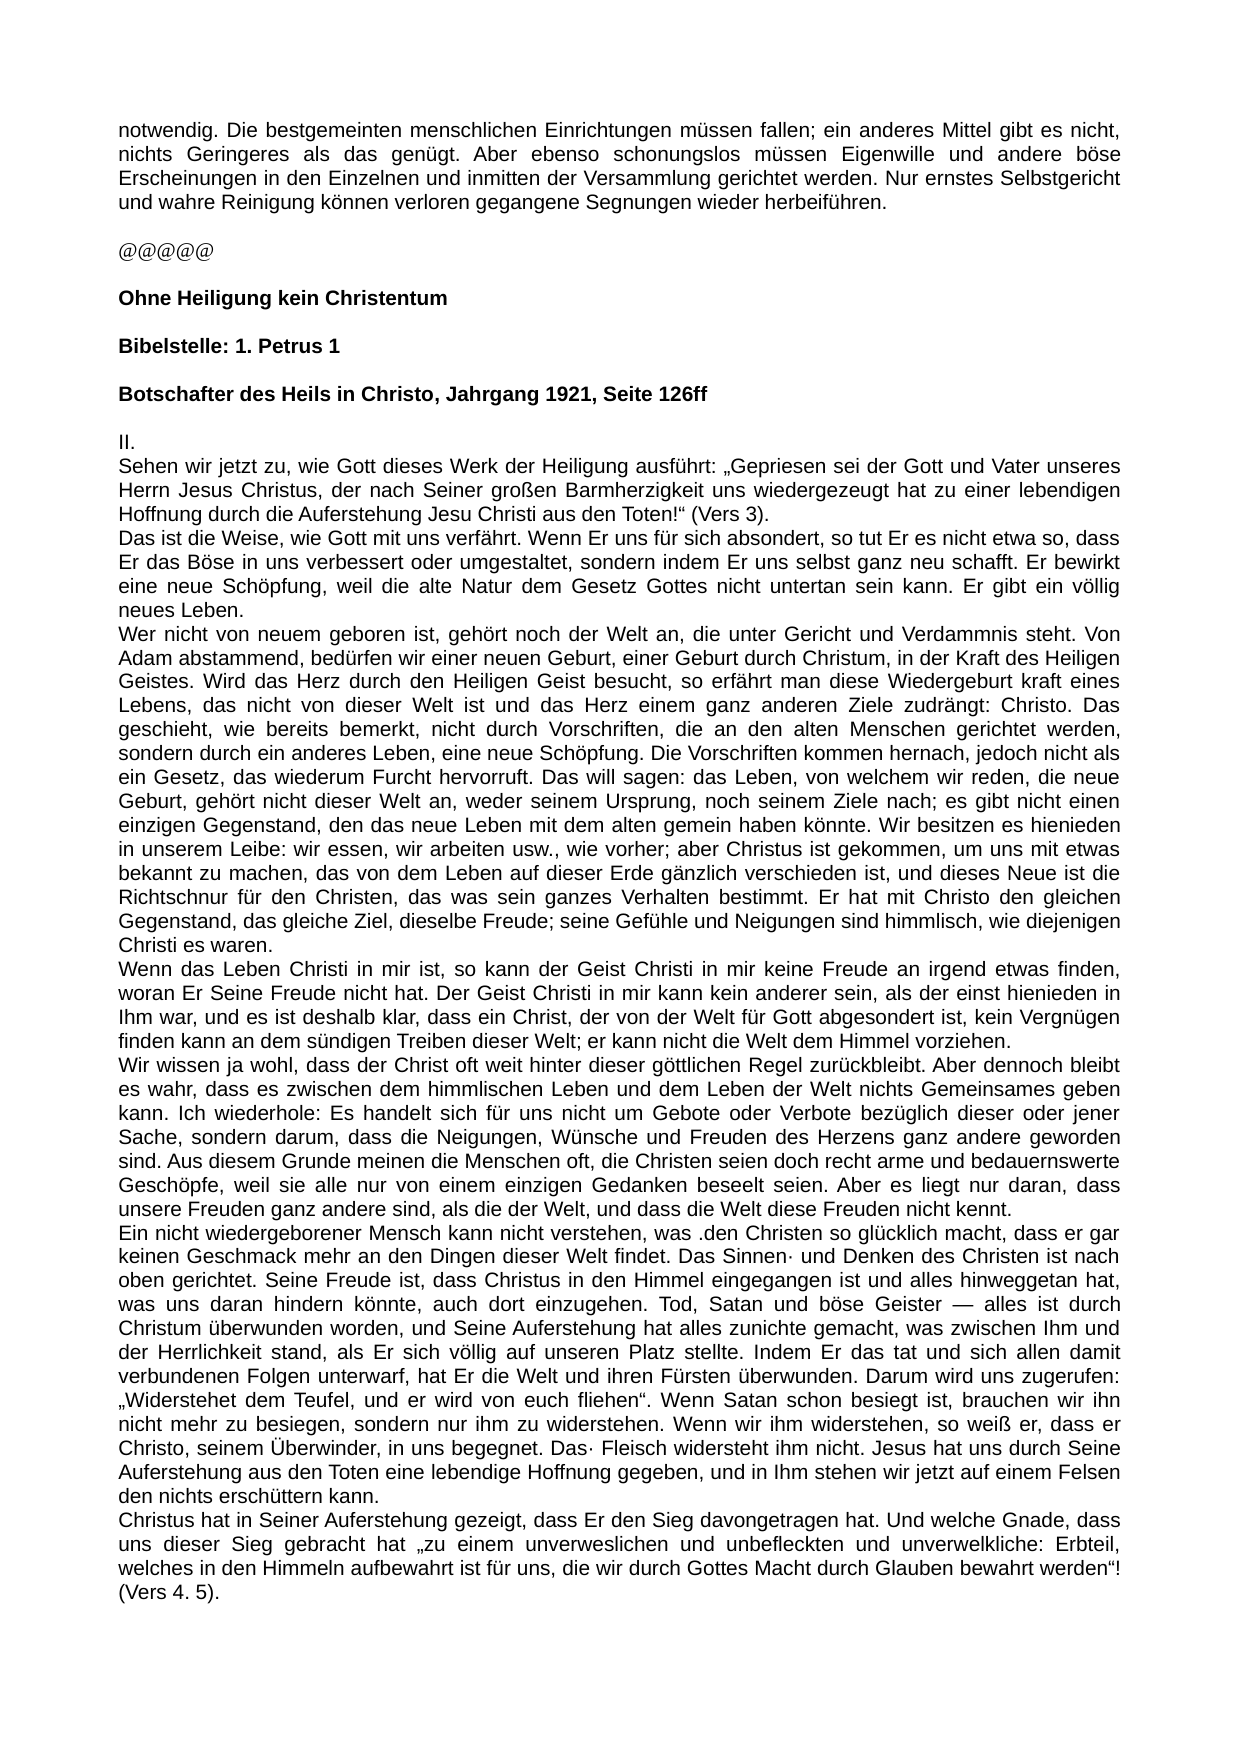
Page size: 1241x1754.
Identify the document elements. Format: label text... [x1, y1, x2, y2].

text Ein nicht wiedergeborener Mensch kann nicht verstehen, was .den Christen so glücklich macht, dass er gar keinen Geschmack mehr an den Dingen dieser Welt findet. Das Sinnen· und Denken des Christen ist nach oben gerichtet. Seine Freude ist, dass Christus in den Himmel eingegangen ist und alles hinweggetan hat, was uns daran hindern könnte, auch dort einzugehen. Tod, Satan und böse Geister — alles ist durch Christum überwunden worden, und Seine Auferstehung hat alles zunichte gemacht, was zwischen Ihm und der Herrlichkeit stand, als Er sich völlig auf unseren Platz stellte. Indem Er das tat und sich allen damit verbundenen Folgen unterwarf, hat Er die Welt und ihren Fürsten überwunden. Darum wird uns zugerufen: „Widerstehet dem Teufel, und er wird von euch fliehen“. Wenn Satan schon besiegt ist, brauchen wir ihn nicht mehr zu besiegen, sondern nur ihm zu widerstehen. Wenn wir ihm widerstehen, so weiß er, dass er Christo, seinem Überwinder, in uns begegnet. Das· Fleisch widersteht ihm nicht. Jesus hat uns durch Seine Auferstehung aus den Toten eine lebendige Hoffnung gegeben, und in Ihm stehen wir jetzt auf einem Felsen den nichts erschüttern kann. [118, 1220, 1122, 1508]
text notwendig. Die bestgemeinten menschlichen Einrichtungen müssen fallen; ein anderes Mittel gibt es nicht, nichts Geringeres als das genügt. Aber ebenso schonungslos müssen Eigenwille und andere böse Erscheinungen in den Einzelnen und inmitten der Versammlung gerichtet werden. Nur ernstes Selbstgericht und wahre Reinigung können verloren gegangene Segnungen wieder herbeiführen. [118, 118, 1122, 214]
text Botschafter des Heils in Christo, Jahrgang 1921, Seite 126ff [118, 382, 1122, 406]
text Bibelstelle: 1. Petrus 1 [118, 334, 1122, 358]
text Das ist die Weise, wie Gott mit uns verfährt. Wenn Er uns für sich absondert, so tut Er es nicht etwa so, dass Er das Böse in uns verbessert oder umgestaltet, sondern indem Er uns selbst ganz neu schafft. Er bewirkt eine neue Schöpfung, weil die alte Natur dem Gesetz Gottes nicht untertan sein kann. Er gibt ein völlig neues Leben. [118, 526, 1122, 621]
text II. [118, 430, 1122, 454]
text Sehen wir jetzt zu, wie Gott dieses Werk der Heiligung ausführt: „Gepriesen sei der Gott und Vater unseres Herrn Jesus Christus, der nach Seiner großen Barmherzigkeit uns wiedergezeugt hat zu einer lebendigen Hoffnung durch die Auferstehung Jesu Christi aus den Toten!“ (Vers 3). [118, 454, 1122, 526]
text Wir wissen ja wohl, dass der Christ oft weit hinter dieser göttlichen Regel zurückbleibt. Aber dennoch bleibt es wahr, dass es zwischen dem himmlischen Leben und dem Leben der Welt nichts Gemeinsames geben kann. Ich wiederhole: Es handelt sich für uns nicht um Gebote oder Verbote bezüglich dieser oder jener Sache, sondern darum, dass die Neigungen, Wünsche und Freuden des Herzens ganz andere geworden sind. Aus diesem Grunde meinen die Menschen oft, die Christen seien doch recht arme und bedauernswerte Geschöpfe, weil sie alle nur von einem einzigen Gedanken beseelt seien. Aber es liegt nur daran, dass unsere Freuden ganz andere sind, als die der Welt, und dass die Welt diese Freuden nicht kennt. [118, 1053, 1122, 1220]
text Christus hat in Seiner Auferstehung gezeigt, dass Er den Sieg davongetragen hat. Und welche Gnade, dass uns dieser Sieg gebracht hat „zu einem unverweslichen und unbefleckten und unverwelkliche: Erbteil, welches in den Himmeln aufbewahrt ist für uns, die wir durch Gottes Macht durch Glauben bewahrt werden“! (Vers 4. 5). [118, 1508, 1122, 1604]
text Wenn das Leben Christi in mir ist, so kann der Geist Christi in mir keine Freude an irgend etwas finden, woran Er Seine Freude nicht hat. Der Geist Christi in mir kann kein anderer sein, als der einst hienieden in Ihm war, und es ist deshalb klar, dass ein Christ, der von der Welt für Gott abgesondert ist, kein Vergnügen finden kann an dem sündigen Treiben dieser Welt; er kann nicht die Welt dem Himmel vorziehen. [118, 957, 1122, 1053]
text Ohne Heiligung kein Christentum [118, 286, 1122, 310]
text Wer nicht von neuem geboren ist, gehört noch der Welt an, die unter Gericht und Verdammnis steht. Von Adam abstammend, bedürfen wir einer neuen Geburt, einer Geburt durch Christum, in der Kraft des Heiligen Geistes. Wird das Herz durch den Heiligen Geist besucht, so erfährt man diese Wiedergeburt kraft eines Lebens, das nicht von dieser Welt ist und das Herz einem ganz anderen Ziele zudrängt: Christo. Das geschieht, wie bereits bemerkt, nicht durch Vorschriften, die an den alten Menschen gerichtet werden, sondern durch ein anderes Leben, eine neue Schöpfung. Die Vorschriften kommen hernach, jedoch nicht als ein Gesetz, das wiederum Furcht hervorruft. Das will sagen: das Leben, von welchem wir reden, die neue Geburt, gehört nicht dieser Welt an, weder seinem Ursprung, noch seinem Ziele nach; es gibt nicht einen einzigen Gegenstand, den das neue Leben mit dem alten gemein haben könnte. Wir besitzen es hienieden in unserem Leibe: wir essen, wir arbeiten usw., wie vorher; aber Christus ist gekommen, um uns mit etwas bekannt zu machen, das von dem Leben auf dieser Erde gänzlich verschieden ist, und dieses Neue ist die Richtschnur für den Christen, das was sein ganzes Verhalten bestimmt. Er hat mit Christo den gleichen Gegenstand, das gleiche Ziel, dieselbe Freude; seine Gefühle und Neigungen sind himmlisch, wie diejenigen Christi es waren. [118, 621, 1122, 957]
text @@@@@ [118, 238, 1122, 262]
